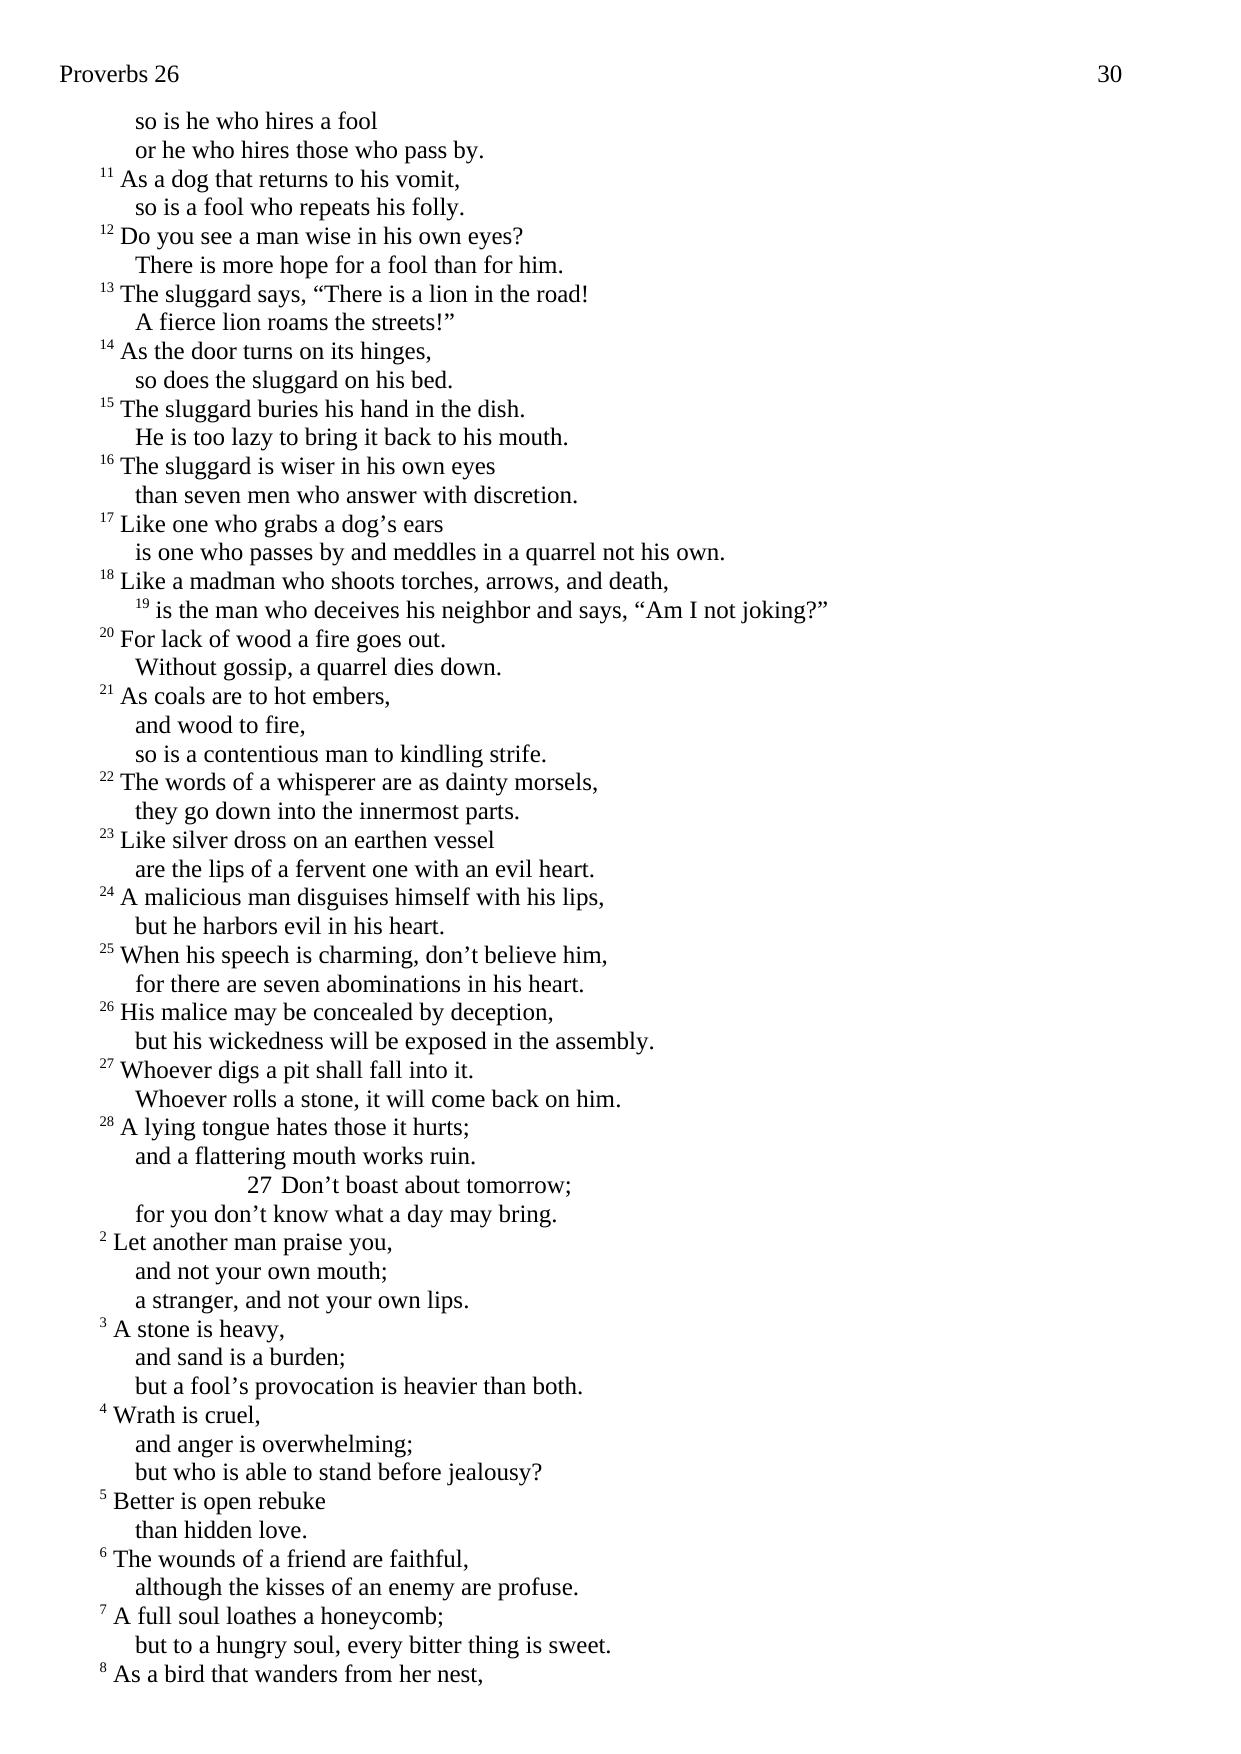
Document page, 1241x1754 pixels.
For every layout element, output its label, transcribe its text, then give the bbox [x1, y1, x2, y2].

text 22 The words of a whisperer are as dainty morsels, [99, 767, 1122, 796]
text but a fool’s provocation is heavier than both. [135, 1371, 1122, 1400]
text 7 A full soul loathes a honeycomb; [99, 1601, 1122, 1630]
text 18 Like a madman who shoots torches, arrows, and death, [99, 566, 1122, 595]
text A fierce lion roams the streets!” [135, 307, 1122, 336]
text 13 The sluggard says, “There is a lion in the road! [99, 279, 1122, 307]
text but to a hungry soul, every bitter thing is sweet. [135, 1630, 1122, 1659]
text but his wickedness will be exposed in the assembly. [135, 1026, 1122, 1055]
text 28 A lying tongue hates those it hurts; [99, 1112, 1122, 1141]
text Whoever rolls a stone, it will come back on him. [135, 1084, 1122, 1112]
text and not your own mouth; [135, 1256, 1122, 1285]
text and anger is overwhelming; [135, 1429, 1122, 1457]
text or he who hires those who pass by. [135, 135, 1122, 164]
text 5 Better is open rebuke [99, 1486, 1122, 1515]
text for there are seven abominations in his heart. [135, 969, 1122, 997]
text 26 His malice may be concealed by deception, [99, 997, 1122, 1026]
text although the kisses of an enemy are profuse. [135, 1572, 1122, 1601]
text 17 Like one who grabs a dog’s ears [99, 509, 1122, 537]
text so is he who hires a fool [135, 106, 1122, 135]
text 8 As a bird that wanders from her nest, [99, 1659, 1122, 1687]
text but who is able to stand before jealousy? [135, 1457, 1122, 1486]
text 4 Wrath is cruel, [99, 1400, 1122, 1429]
text Without gossip, a quarrel dies down. [135, 652, 1122, 681]
text for you don’t know what a day may bring. [135, 1199, 1122, 1227]
text is one who passes by and meddles in a quarrel not his own. [135, 537, 1122, 566]
text they go down into the innermost parts. [135, 796, 1122, 825]
text than hidden love. [135, 1515, 1122, 1544]
text 21 As coals are to hot embers, [99, 681, 1122, 710]
text 24 A malicious man disguises himself with his lips, [99, 882, 1122, 911]
text 11 As a dog that returns to his vomit, [99, 164, 1122, 192]
text 27 Whoever digs a pit shall fall into it. [99, 1055, 1122, 1084]
text 23 Like silver dross on an earthen vessel [99, 825, 1122, 854]
text 12 Do you see a man wise in his own eyes? [99, 221, 1122, 250]
text 27Don’t boast about tomorrow; [247, 1170, 1122, 1199]
text 6 The wounds of a friend are faithful, [99, 1544, 1122, 1572]
text 20 For lack of wood a fire goes out. [99, 624, 1122, 652]
text 14 As the door turns on its hinges, [99, 336, 1122, 365]
text so is a contentious man to kindling strife. [135, 739, 1122, 767]
text and wood to fire, [135, 710, 1122, 739]
text than seven men who answer with discretion. [135, 480, 1122, 509]
text and a flattering mouth works ruin. [135, 1141, 1122, 1170]
text 19 is the man who deceives his neighbor and says, “Am I not joking?” [135, 595, 1122, 624]
text 25 When his speech is charming, don’t believe him, [99, 940, 1122, 969]
text but he harbors evil in his heart. [135, 911, 1122, 940]
text are the lips of a fervent one with an evil heart. [135, 854, 1122, 882]
text so is a fool who repeats his folly. [135, 192, 1122, 221]
text 2 Let another man praise you, [99, 1227, 1122, 1256]
text He is too lazy to bring it back to his mouth. [135, 422, 1122, 451]
text and sand is a burden; [135, 1342, 1122, 1371]
text There is more hope for a fool than for him. [135, 250, 1122, 279]
text so does the sluggard on his bed. [135, 365, 1122, 394]
text 16 The sluggard is wiser in his own eyes [99, 451, 1122, 480]
text 3 A stone is heavy, [99, 1314, 1122, 1342]
text a stranger, and not your own lips. [135, 1285, 1122, 1314]
text 15 The sluggard buries his hand in the dish. [99, 394, 1122, 422]
